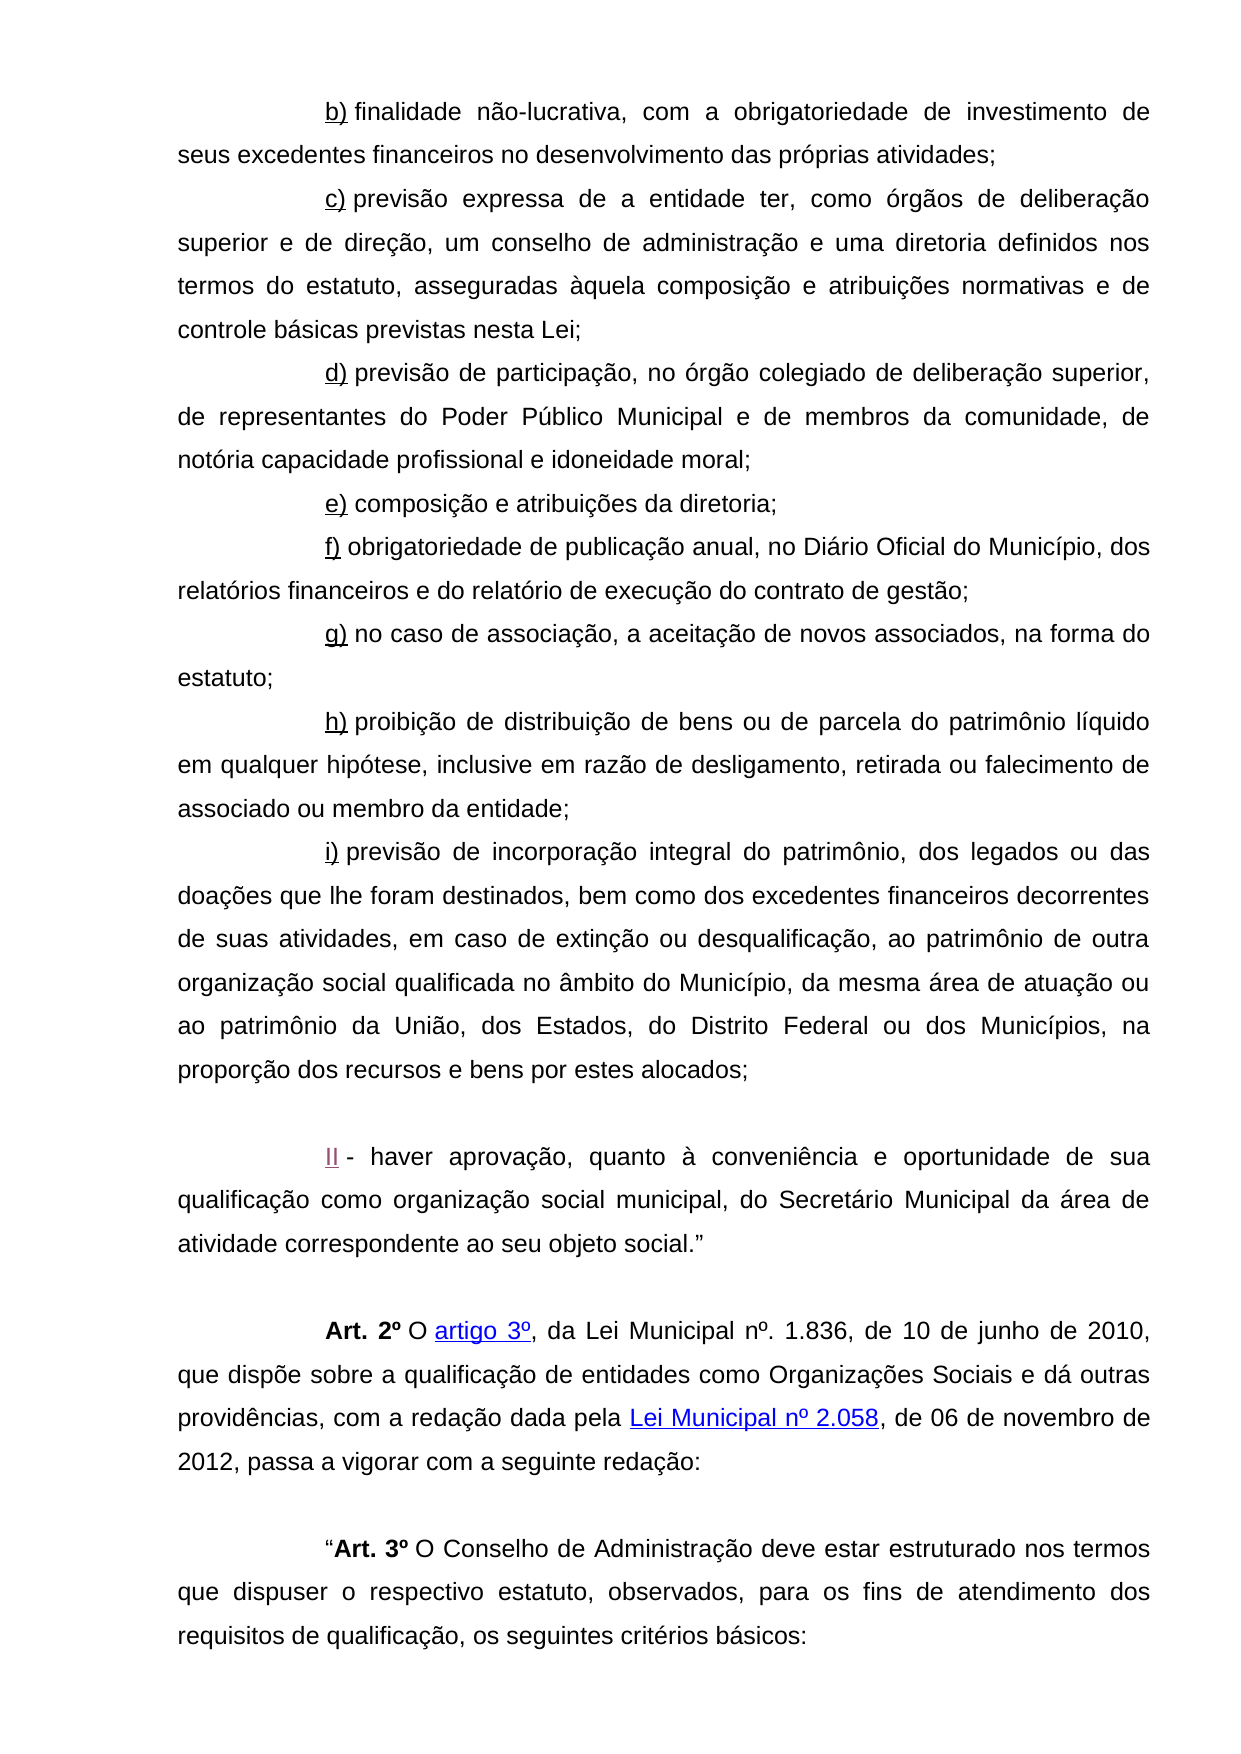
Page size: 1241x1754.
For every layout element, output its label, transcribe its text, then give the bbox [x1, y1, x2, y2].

text d) previsão de participação, no órgão colegiado de deliberação superior, de representantes do Poder Público Municipal e de membros da comunidade, de notória capacidade profissional e idoneidade moral; [177, 358, 1152, 474]
text Art. 2º O artigo 3º, da Lei Municipal nº. 1.836, de 10 de junho de 2010, que dispõe sobre a qualificação de entidades como Organizações Sociais e dá outras providências, com a redação dada pela Lei Municipal nº 2.058, de 06 de novembro de 2012, passa a vigorar com a seguinte redação: [177, 1316, 1152, 1476]
text g) no caso de associação, a aceitação de novos associados, na forma do estatuto; [177, 619, 1152, 692]
text h) proibição de distribuição de bens ou de parcela do patrimônio líquido em qualquer hipótese, inclusive em razão de desligamento, retirada ou falecimento de associado ou membro da entidade; [177, 706, 1152, 823]
text e) composição e atribuições da diretoria; [177, 489, 1152, 518]
text c) previsão expressa de a entidade ter, como órgãos de deliberação superior e de direção, um conselho de administração e uma diretoria definidos nos termos do estatuto, asseguradas àquela composição e atribuições normativas e de controle básicas previstas nesta Lei; [177, 184, 1152, 344]
text “Art. 3º O Conselho de Administração deve estar estruturado nos termos que dispuser o respectivo estatuto, observados, para os fins de atendimento dos requisitos de qualificação, os seguintes critérios básicos: [177, 1534, 1152, 1650]
text f) obrigatoriedade de publicação anual, no Diário Oficial do Município, dos relatórios financeiros e do relatório de execução do contrato de gestão; [177, 532, 1152, 605]
text II - haver aprovação, quanto à conveniência e oportunidade de sua qualificação como organização social municipal, do Secretário Municipal da área de atividade correspondente ao seu objeto social.” [177, 1142, 1152, 1258]
text i) previsão de incorporação integral do patrimônio, dos legados ou das doações que lhe foram destinados, bem como dos excedentes financeiros decorrentes de suas atividades, em caso de extinção ou desqualificação, ao patrimônio de outra organização social qualificada no âmbito do Município, da mesma área de atuação ou ao patrimônio da União, dos Estados, do Distrito Federal ou dos Municípios, na proporção dos recursos e bens por estes alocados; [177, 837, 1152, 1084]
text b) finalidade não-lucrativa, com a obrigatoriedade de investimento de seus excedentes financeiros no desenvolvimento das próprias atividades; [177, 97, 1152, 169]
